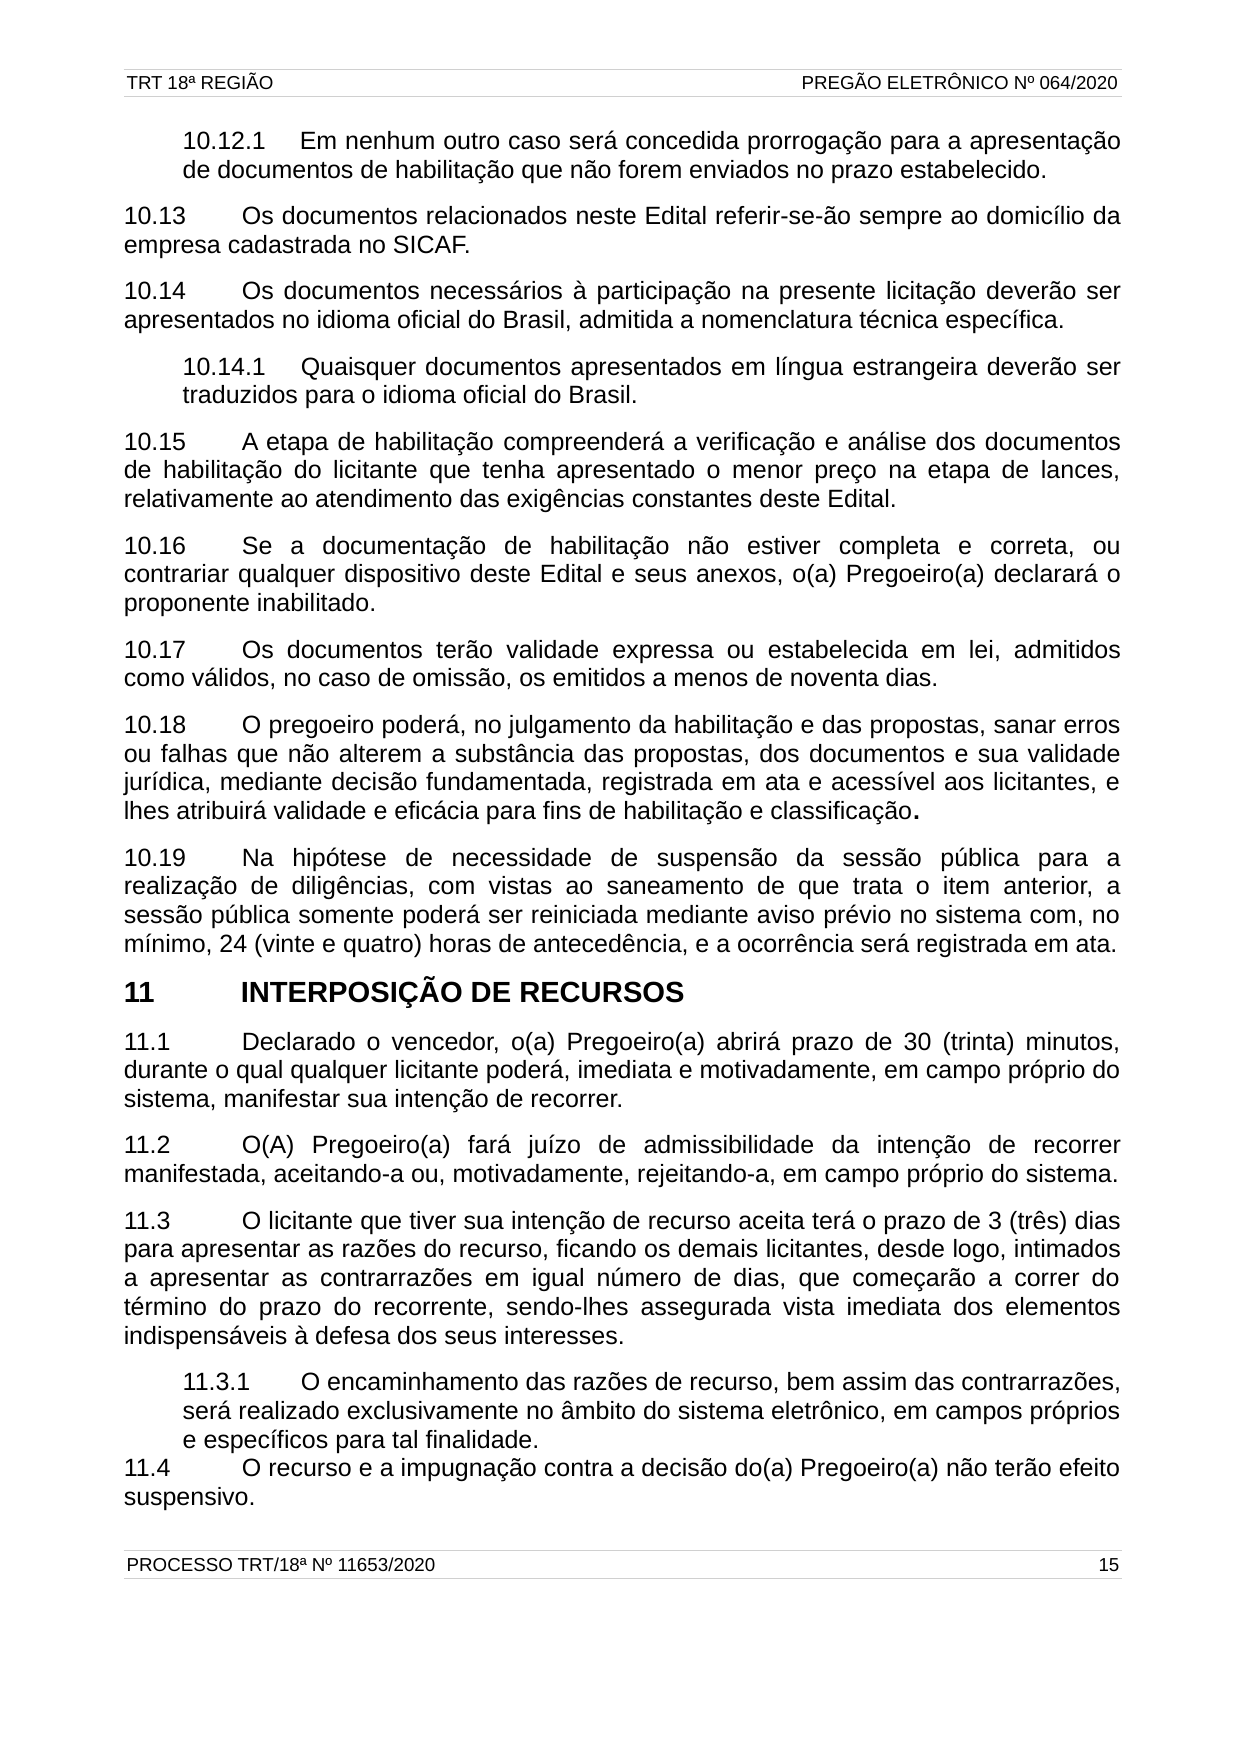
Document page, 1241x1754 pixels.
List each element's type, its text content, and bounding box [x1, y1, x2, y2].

text 10.14 Os documentos necessários à participação na presente licitação deverão ser apresentados no idioma oficial do Brasil, admitida a nomenclatura técnica específica. [123, 276, 1122, 334]
text 10.17 Os documentos terão validade expressa ou estabelecida em lei, admitidos como válidos, no caso de omissão, os emitidos a menos de noventa dias. [123, 635, 1122, 692]
text 11.3 O licitante que tiver sua intenção de recurso aceita terá o prazo de 3 (três) dias para apresentar as razões do recurso, ficando os demais licitantes, desde logo, intimados a apresentar as contrarrazões em igual número de dias, que começarão a correr do término do prazo do recorrente, sendo-lhes assegurada vista imediata dos elementos indispensáveis à defesa dos seus interesses. [123, 1206, 1122, 1349]
text 10.19 Na hipótese de necessidade de suspensão da sessão pública para a realização de diligências, com vistas ao saneamento de que trata o item anterior, a sessão pública somente poderá ser reiniciada mediante aviso prévio no sistema com, no mínimo, 24 (vinte e quatro) horas de antecedência, e a ocorrência será registrada em ata. [123, 843, 1122, 958]
text 10.13 Os documentos relacionados neste Edital referir-se-ão sempre ao domicílio da empresa cadastrada no SICAF. [123, 201, 1122, 259]
text 10.18 O pregoeiro poderá, no julgamento da habilitação e das propostas, sanar erros ou falhas que não alterem a substância das propostas, dos documentos e sua validade jurídica, mediante decisão fundamentada, registrada em ata e acessível aos licitantes, e lhes atribuirá validade e eficácia para fins de habilitação e classificação. [123, 710, 1122, 825]
text 10.14.1 Quaisquer documentos apresentados em língua estrangeira deverão ser traduzidos para o idioma oficial do Brasil. [182, 352, 1122, 409]
text 10.15 A etapa de habilitação compreenderá a verificação e análise dos documentos de habilitação do licitante que tenha apresentado o menor preço na etapa de lances, relativamente ao atendimento das exigências constantes deste Edital. [123, 427, 1122, 513]
text 10.12.1 Em nenhum outro caso será concedida prorrogação para a apresentação de documentos de habilitação que não forem enviados no prazo estabelecido. [182, 126, 1122, 183]
text 11.2 O(A) Pregoeiro(a) fará juízo de admissibilidade da intenção de recorrer manifestada, aceitando-a ou, motivadamente, rejeitando-a, em campo próprio do sistema. [123, 1131, 1122, 1188]
text 11.3.1 O encaminhamento das razões de recurso, bem assim das contrarrazões, será realizado exclusivamente no âmbito do sistema eletrônico, em campos próprios e específicos para tal finalidade. [182, 1367, 1122, 1453]
text 10.16 Se a documentação de habilitação não estiver completa e correta, ou contrariar qualquer dispositivo deste Edital e seus anexos, o(a) Pregoeiro(a) declarará o proponente inabilitado. [123, 531, 1122, 617]
text 11 INTERPOSIÇÃO DE RECURSOS [123, 975, 1122, 1009]
text 11.4 O recurso e a impugnação contra a decisão do(a) Pregoeiro(a) não terão efeito suspensivo. [123, 1453, 1122, 1511]
text 11.1 Declarado o vencedor, o(a) Pregoeiro(a) abrirá prazo de 30 (trinta) minutos, durante o qual qualquer licitante poderá, imediata e motivadamente, em campo próprio do sistema, manifestar sua intenção de recorrer. [123, 1027, 1122, 1113]
